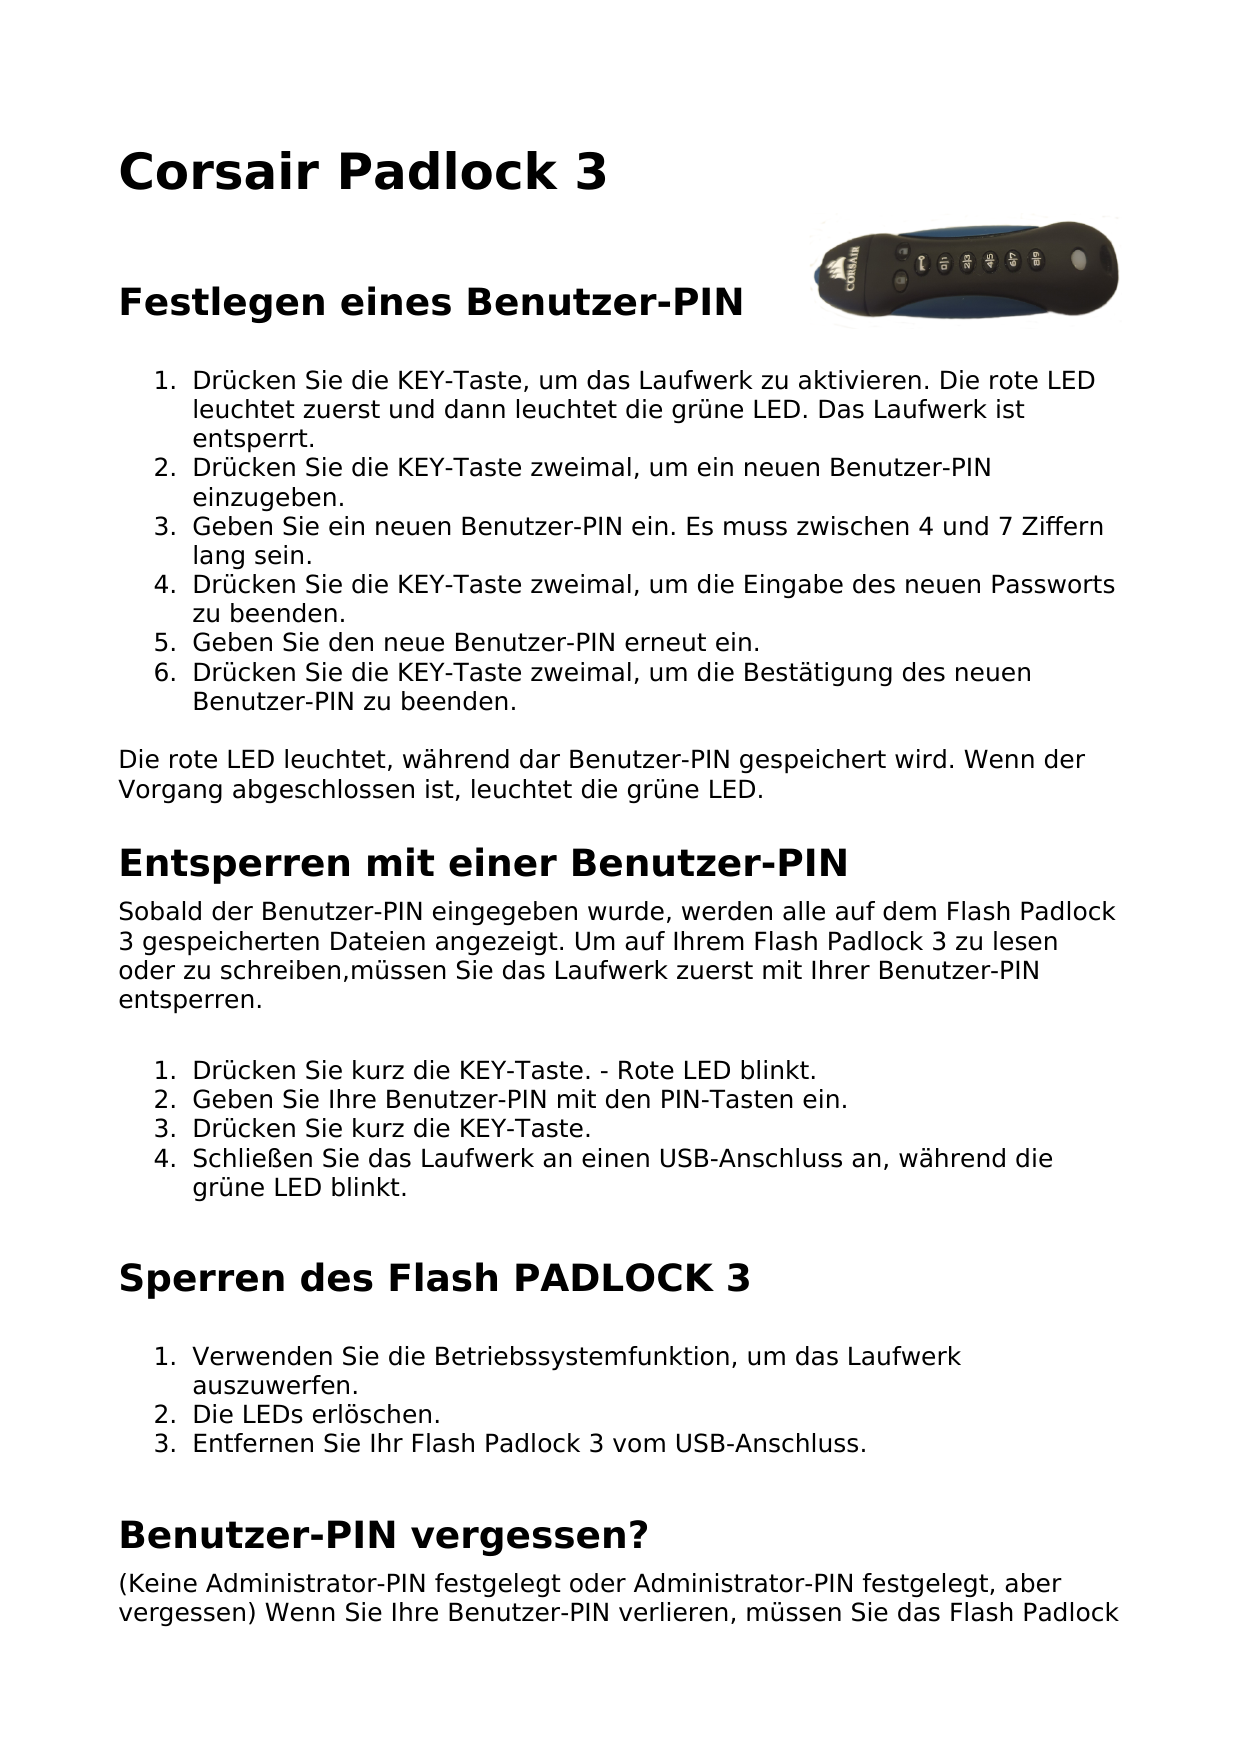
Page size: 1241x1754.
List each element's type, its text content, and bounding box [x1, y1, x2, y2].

list Geben Sie den neue Benutzer-PIN erneut ein. [177, 629, 1122, 658]
subtitle Sperren des Flash PADLOCK 3 [118, 1257, 1122, 1300]
picture [809, 213, 1123, 329]
list Verwenden Sie die Betriebssystemfunktion, um das Laufwerk auszuwerfen. [177, 1342, 1122, 1401]
list Die LEDs erlöschen. [177, 1401, 1122, 1430]
subtitle Entsperren mit einer Benutzer-PIN [118, 841, 1122, 885]
subtitle Corsair Padlock 3 [118, 143, 1122, 201]
subtitle Festlegen eines Benutzer-PIN [118, 281, 809, 324]
list Schließen Sie das Laufwerk an einen USB-Anschluss an, während die grüne LED blinkt. [177, 1144, 1122, 1202]
list Drücken Sie die KEY-Taste zweimal, um die Bestätigung des neuen Benutzer-PIN zu beenden. [177, 658, 1122, 716]
text Die rote LED leuchtet, während dar Benutzer-PIN gespeichert wird. Wenn der Vorgang abgeschlossen ist, leuchtet die grüne LED. [118, 746, 1122, 804]
list Geben Sie Ihre Benutzer-PIN mit den PIN-Tasten ein. [177, 1085, 1122, 1114]
text (Keine Administrator-PIN festgelegt oder Administrator-PIN festgelegt, aber vergessen) Wenn Sie Ihre Benutzer-PIN verlieren, müssen Sie das Flash Padlock [118, 1569, 1122, 1628]
list Geben Sie ein neuen Benutzer-PIN ein. Es muss zwischen 4 und 7 Ziffern lang sein. [177, 512, 1122, 570]
list Drücken Sie die KEY-Taste, um das Laufwerk zu aktivieren. Die rote LED leuchtet zuerst und dann leuchtet die grüne LED. Das Laufwerk ist entsperrt. [177, 366, 1122, 454]
list Drücken Sie kurz die KEY-Taste. [177, 1114, 1122, 1144]
list Drücken Sie die KEY-Taste zweimal, um ein neuen Benutzer-PIN einzugeben. [177, 454, 1122, 512]
text Sobald der Benutzer-PIN eingegeben wurde, werden alle auf dem Flash Padlock 3 gespeicherten Dateien angezeigt. Um auf Ihrem Flash Padlock 3 zu lesen oder zu schreiben,müssen Sie das Laufwerk zuerst mit Ihrer Benutzer-PIN entsperren. [118, 898, 1122, 1014]
list Drücken Sie kurz die KEY-Taste. - Rote LED blinkt. [177, 1056, 1122, 1085]
list Drücken Sie die KEY-Taste zweimal, um die Eingabe des neuen Passworts zu beenden. [177, 570, 1122, 629]
subtitle Benutzer-PIN vergessen? [118, 1513, 1122, 1557]
list Entfernen Sie Ihr Flash Padlock 3 vom USB-Anschluss. [177, 1430, 1122, 1459]
